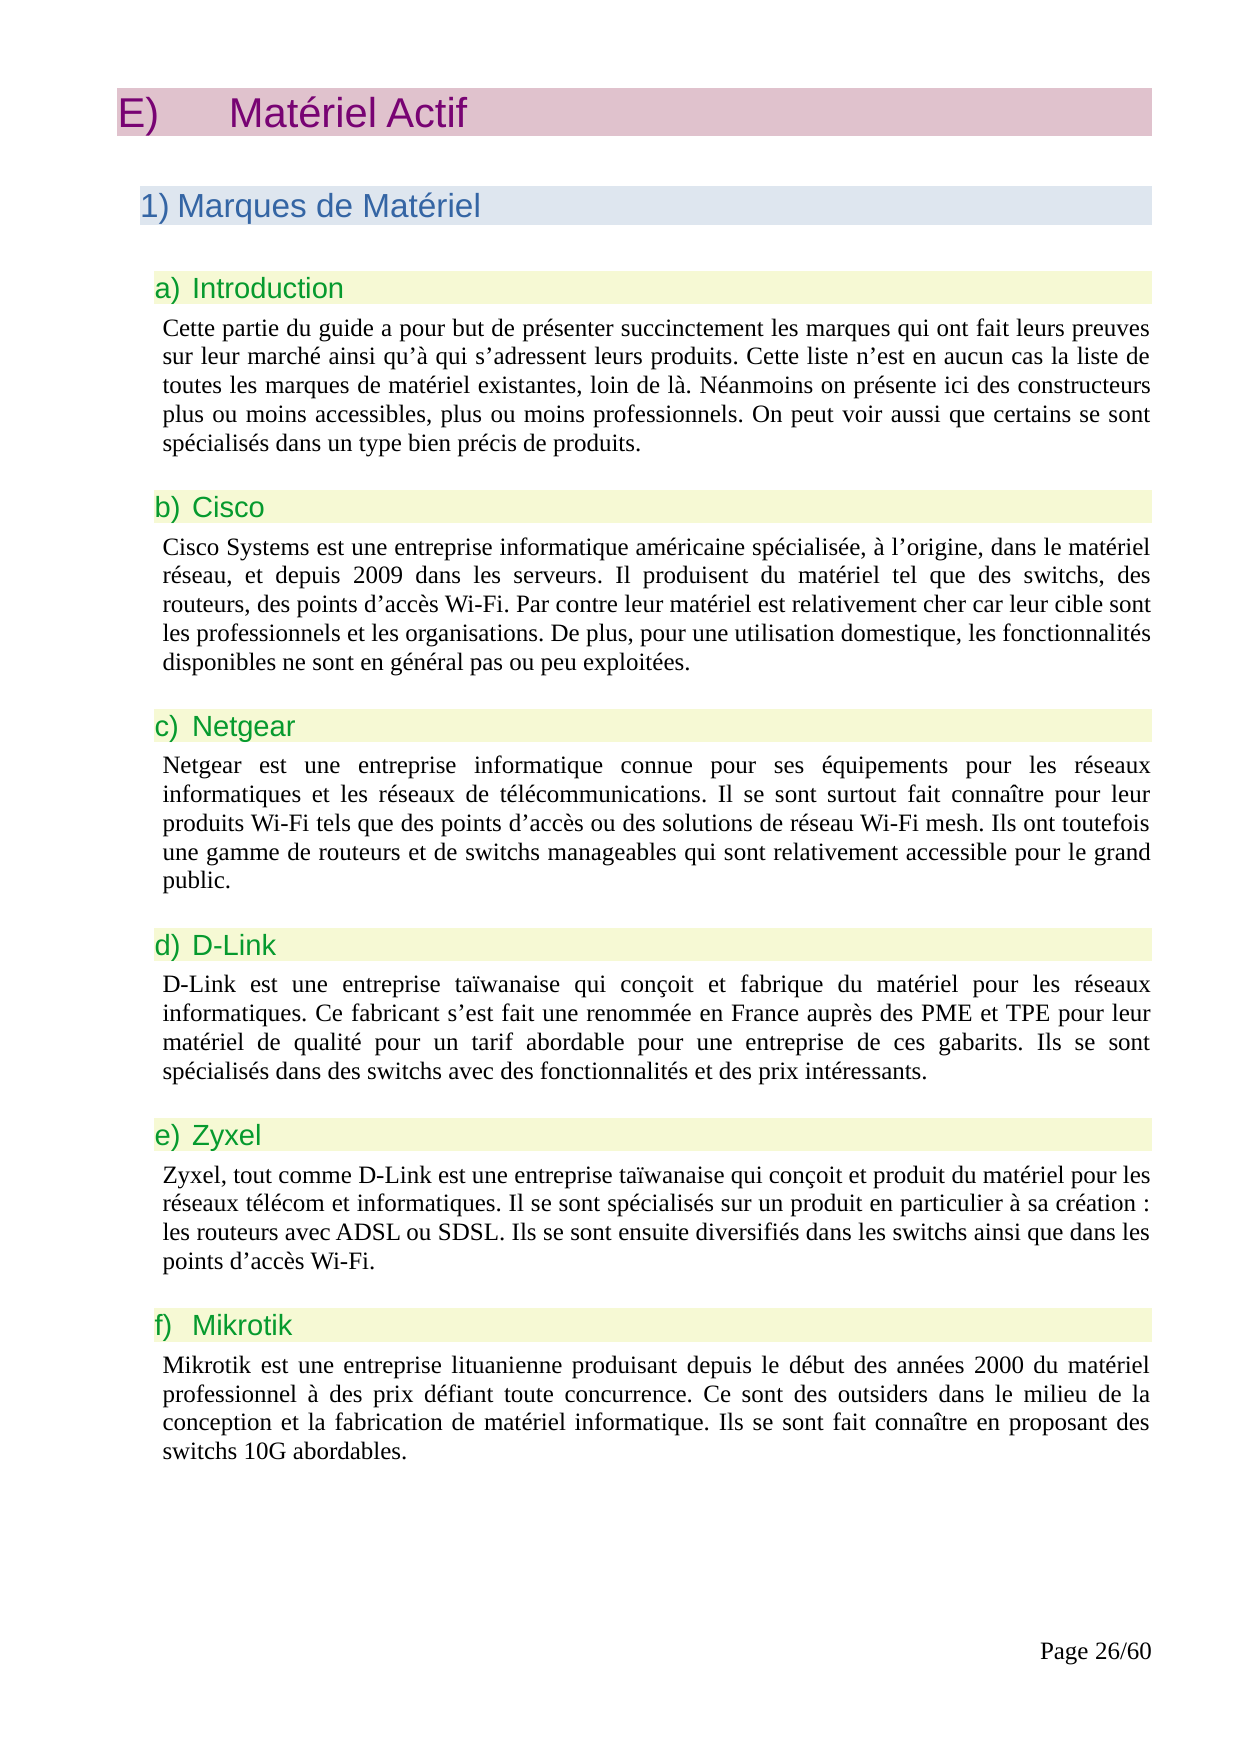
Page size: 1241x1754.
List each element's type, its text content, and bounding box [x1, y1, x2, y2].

text Netgear est une entreprise informatique connue pour ses équipements pour les réseaux informatiques et les réseaux de télécommunications. Il se sont surtout fait connaître pour leur produits Wi-Fi tels que des points d’accès ou des solutions de réseau Wi-Fi mesh. Ils ont toutefois une gamme de routeurs et de switchs manageables qui sont relativement accessible pour le grand public. [162, 751, 1152, 894]
subtitle Introduction [154, 271, 1152, 304]
subtitle Marques de Matériel [140, 186, 1152, 225]
subtitle Cisco [154, 490, 1152, 523]
text D-Link est une entreprise taïwanaise qui conçoit et fabrique du matériel pour les réseaux informatiques. Ce fabricant s’est fait une renommée en France auprès des PME et TPE pour leur matériel de qualité pour un tarif abordable pour une entreprise de ces gabarits. Ils se sont spécialisés dans des switchs avec des fonctionnalités et des prix intéressants. [162, 969, 1152, 1084]
subtitle Zyxel [154, 1118, 1152, 1151]
subtitle Matériel Actif [117, 88, 1152, 136]
text Cisco Systems est une entreprise informatique américaine spécialisée, à l’origine, dans le matériel réseau, et depuis 2009 dans les serveurs. Il produisent du matériel tel que des switchs, des routeurs, des points d’accès Wi-Fi. Par contre leur matériel est relativement cher car leur cible sont les professionnels et les organisations. De plus, pour une utilisation domestique, les fonctionnalités disponibles ne sont en général pas ou peu exploitées. [162, 532, 1152, 675]
subtitle D-Link [154, 928, 1152, 961]
subtitle Mikrotik [154, 1308, 1152, 1342]
text Cette partie du guide a pour but de présenter succinctement les marques qui ont fait leurs preuves sur leur marché ainsi qu’à qui s’adressent leurs produits. Cette liste n’est en aucun cas la liste de toutes les marques de matériel existantes, loin de là. Néanmoins on présente ici des constructeurs plus ou moins accessibles, plus ou moins professionnels. On peut voir aussi que certains se sont spécialisés dans un type bien précis de produits. [162, 313, 1152, 456]
text Zyxel, tout comme D-Link est une entreprise taïwanaise qui conçoit et produit du matériel pour les réseaux télécom et informatiques. Il se sont spécialisés sur un produit en particulier à sa création : les routeurs avec ADSL ou SDSL. Ils se sont ensuite diversifiés dans les switchs ainsi que dans les points d’accès Wi-Fi. [162, 1160, 1152, 1275]
text Mikrotik est une entreprise lituanienne produisant depuis le début des années 2000 du matériel professionnel à des prix défiant toute concurrence. Ce sont des outsiders dans le milieu de la conception et la fabrication de matériel informatique. Ils se sont fait connaître en proposant des switchs 10G abordables. [162, 1350, 1152, 1465]
subtitle Netgear [154, 709, 1152, 742]
